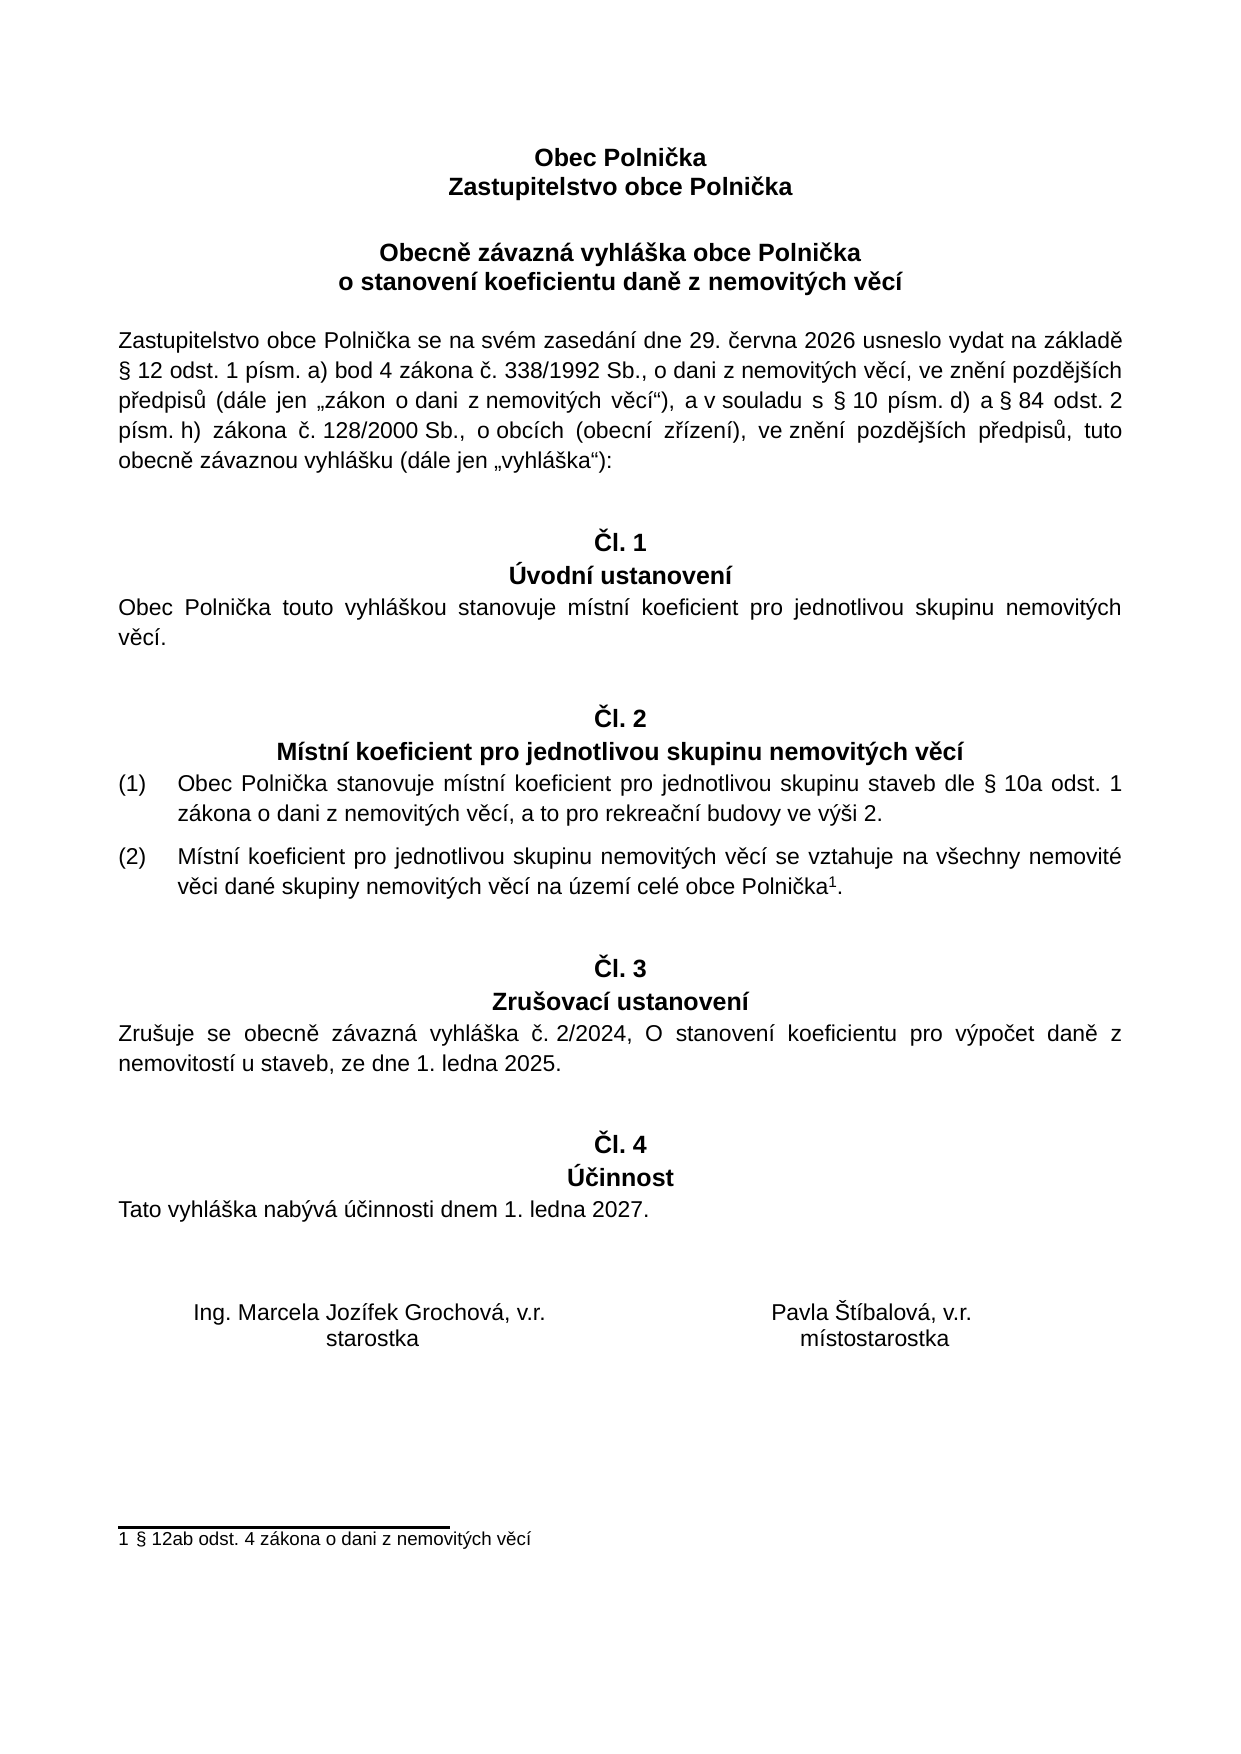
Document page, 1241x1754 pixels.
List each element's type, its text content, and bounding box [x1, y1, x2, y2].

subtitle Čl. 1 Úvodní ustanovení [118, 528, 1122, 589]
text Obec Polnička touto vyhláškou stanovuje místní koeficient pro jednotlivou skupinu nemovitých věcí. [118, 594, 1122, 650]
text Zrušuje se obecně závazná vyhláška č. 2/2024, O stanovení koeficientu pro výpočet daně z nemovitostí u staveb, ze dne 1. ledna 2025. [118, 1019, 1122, 1076]
table_header Ing. Marcela Jozífek Grochová, v.r. starostka [118, 1239, 620, 1357]
list § 12ab odst. 4 zákona o dani z nemovitých věcí [118, 1528, 1122, 1549]
subtitle Čl. 4 Účinnost [118, 1130, 1122, 1192]
subtitle Čl. 3 Zrušovací ustanovení [118, 953, 1122, 1015]
list Místní koeficient pro jednotlivou skupinu nemovitých věcí se vztahuje na všechny nemovité věci dané skupiny nemovitých věcí na území celé obce Polnička. [118, 843, 1122, 900]
text Zastupitelstvo obce Polnička se na svém zasedání dne 29. června 2026 usneslo vydat na základě § 12 odst. 1 písm. a) bod 4 zákona č. 338/1992 Sb., o dani z nemovitých věcí, ve znění pozdějších předpisů (dále jen „zákon o dani z nemovitých věcí“), a v souladu s § 10 písm. d) a § 84 odst. 2 písm. h) zákona č. 128/2000 Sb., o obcích (obecní zřízení), ve znění pozdějších předpisů, tuto obecně závaznou vyhlášku (dále jen „vyhláška“): [118, 327, 1122, 474]
text Tato vyhláška nabývá účinnosti dnem 1. ledna 2027. [118, 1196, 1122, 1222]
table_header Pavla Štíbalová, v.r. místostarostka [620, 1239, 1122, 1357]
subtitle Obecně závazná vyhláška obce Polnička o stanovení koeficientu daně z nemovitých věcí [118, 238, 1122, 295]
list Obec Polnička stanovuje místní koeficient pro jednotlivou skupinu staveb dle § 10a odst. 1 zákona o dani z nemovitých věcí, a to pro rekreační budovy ve výši 2. [118, 770, 1122, 827]
subtitle Čl. 2 Místní koeficient pro jednotlivou skupinu nemovitých věcí [118, 704, 1122, 766]
table_cell [118, 1357, 620, 1475]
table_cell [620, 1357, 1122, 1475]
text Obec Polnička Zastupitelstvo obce Polnička [118, 143, 1122, 201]
